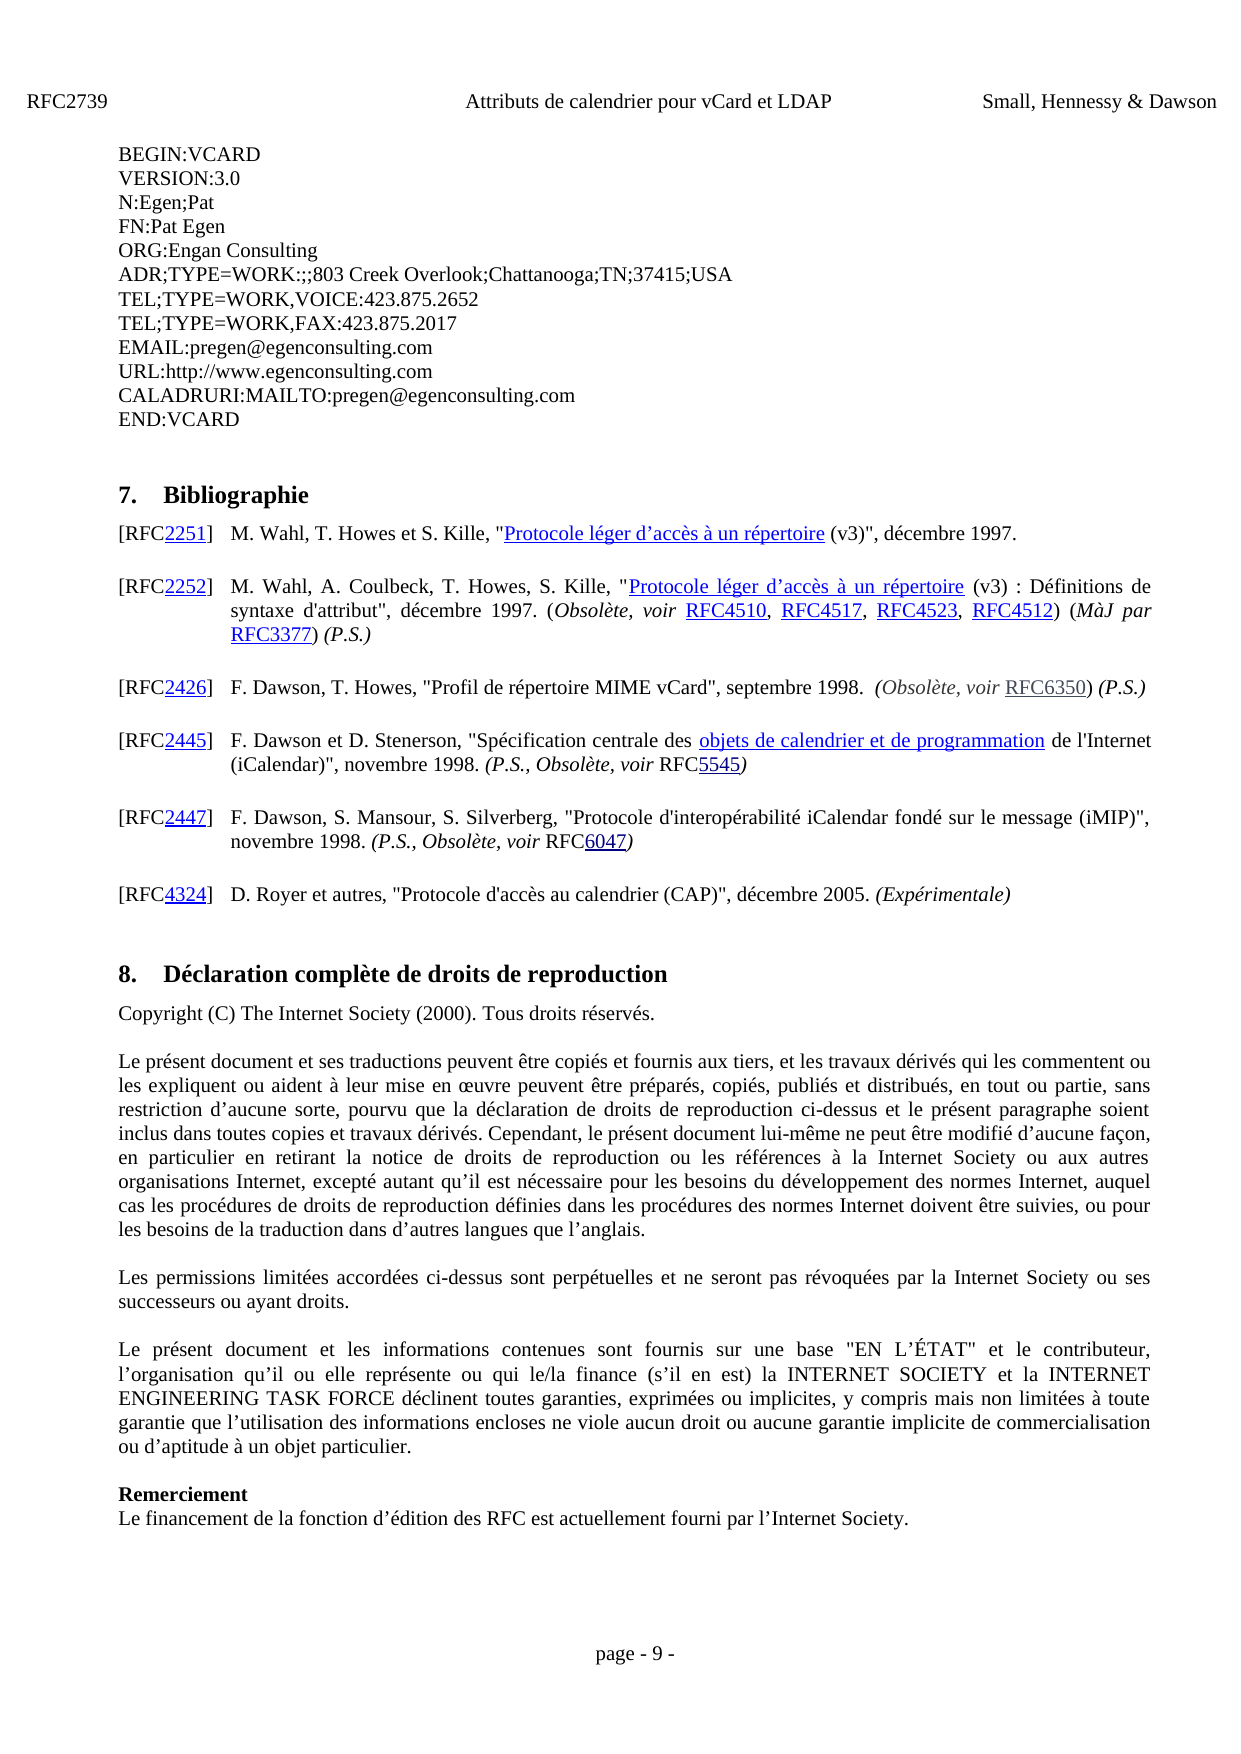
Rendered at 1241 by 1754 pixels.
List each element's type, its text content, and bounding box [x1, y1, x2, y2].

text VERSION:3.0 [118, 166, 1152, 190]
text ADR;TYPE=WORK:;;803 Creek Overlook;Chattanooga;TN;37415;USA [118, 262, 1152, 286]
subtitle 8. Déclaration complète de droits de reproduction [118, 959, 1152, 988]
text Les permissions limitées accordées ci-dessus sont perpétuelles et ne seront pas révoquées par la Internet Society ou ses successeurs ou ayant droits. [118, 1265, 1152, 1313]
text Le financement de la fonction d’édition des RFC est actuellement fourni par l’Internet Society. [118, 1506, 1152, 1530]
text Le présent document et les informations contenues sont fournis sur une base "EN L’ÉTAT" et le contributeur, l’organisation qu’il ou elle représente ou qui le/la finance (s’il en est) la INTERNET SOCIETY et la INTERNET ENGINEERING TASK FORCE déclinent toutes garanties, exprimées ou implicites, y compris mais non limitées à toute garantie que l’utilisation des informations encloses ne viole aucun droit ou aucune garantie implicite de commercialisation ou d’aptitude à un objet particulier. [118, 1337, 1152, 1458]
text BEGIN:VCARD [118, 142, 1152, 166]
text [RFC2447] F. Dawson, S. Mansour, S. Silverberg, "Protocole d'interopérabilité iCalendar fondé sur le message (iMIP)", novembre 1998. (P.S., Obsolète, voir RFC6047) [118, 804, 1152, 853]
text Copyright (C) The Internet Society (2000). Tous droits réservés. [118, 1001, 1152, 1024]
text [RFC2426] F. Dawson, T. Howes, "Profil de répertoire MIME vCard", septembre 1998. (Obsolète, voir RFC6350) (P.S.) [118, 675, 1152, 699]
text URL:http://www.egenconsulting.com [118, 359, 1152, 383]
text FN:Pat Egen [118, 214, 1152, 238]
subtitle 7. Bibliographie [118, 480, 1152, 509]
text EMAIL:pregen@egenconsulting.com [118, 334, 1152, 359]
text [RFC2445] F. Dawson et D. Stenerson, "Spécification centrale des objets de calendrier et de programmation de l'Internet (iCalendar)", novembre 1998. (P.S., Obsolète, voir RFC5545) [118, 728, 1152, 776]
text [RFC4324] D. Royer et autres, "Protocole d'accès au calendrier (CAP)", décembre 2005. (Expérimentale) [118, 881, 1152, 906]
text TEL;TYPE=WORK,FAX:423.875.2017 [118, 311, 1152, 334]
text TEL;TYPE=WORK,VOICE:423.875.2652 [118, 286, 1152, 311]
text Remerciement [118, 1482, 1152, 1506]
text N:Egen;Pat [118, 190, 1152, 214]
text [RFC2251] M. Wahl, T. Howes et S. Kille, "Protocole léger d’accès à un répertoire (v3)", décembre 1997. [118, 521, 1152, 545]
text ORG:Engan Consulting [118, 238, 1152, 262]
text [RFC2252] M. Wahl, A. Coulbeck, T. Howes, S. Kille, "Protocole léger d’accès à un répertoire (v3) : Définitions de syntaxe d'attribut", décembre 1997. (Obsolète, voir RFC4510, RFC4517, RFC4523, RFC4512) (MàJ par RFC3377) (P.S.) [118, 574, 1152, 646]
text Le présent document et ses traductions peuvent être copiés et fournis aux tiers, et les travaux dérivés qui les commentent ou les expliquent ou aident à leur mise en œuvre peuvent être préparés, copiés, publiés et distribués, en tout ou partie, sans restriction d’aucune sorte, pourvu que la déclaration de droits de reproduction ci-dessus et le présent paragraphe soient inclus dans toutes copies et travaux dérivés. Cependant, le présent document lui-même ne peut être modifié d’aucune façon, en particulier en retirant la notice de droits de reproduction ou les références à la Internet Society ou aux autres organisations Internet, excepté autant qu’il est nécessaire pour les besoins du développement des normes Internet, auquel cas les procédures de droits de reproduction définies dans les procédures des normes Internet doivent être suivies, ou pour les besoins de la traduction dans d’autres langues que l’anglais. [118, 1049, 1152, 1241]
text END:VCARD [118, 407, 1152, 431]
text CALADRURI:MAILTO:pregen@egenconsulting.com [118, 383, 1152, 407]
